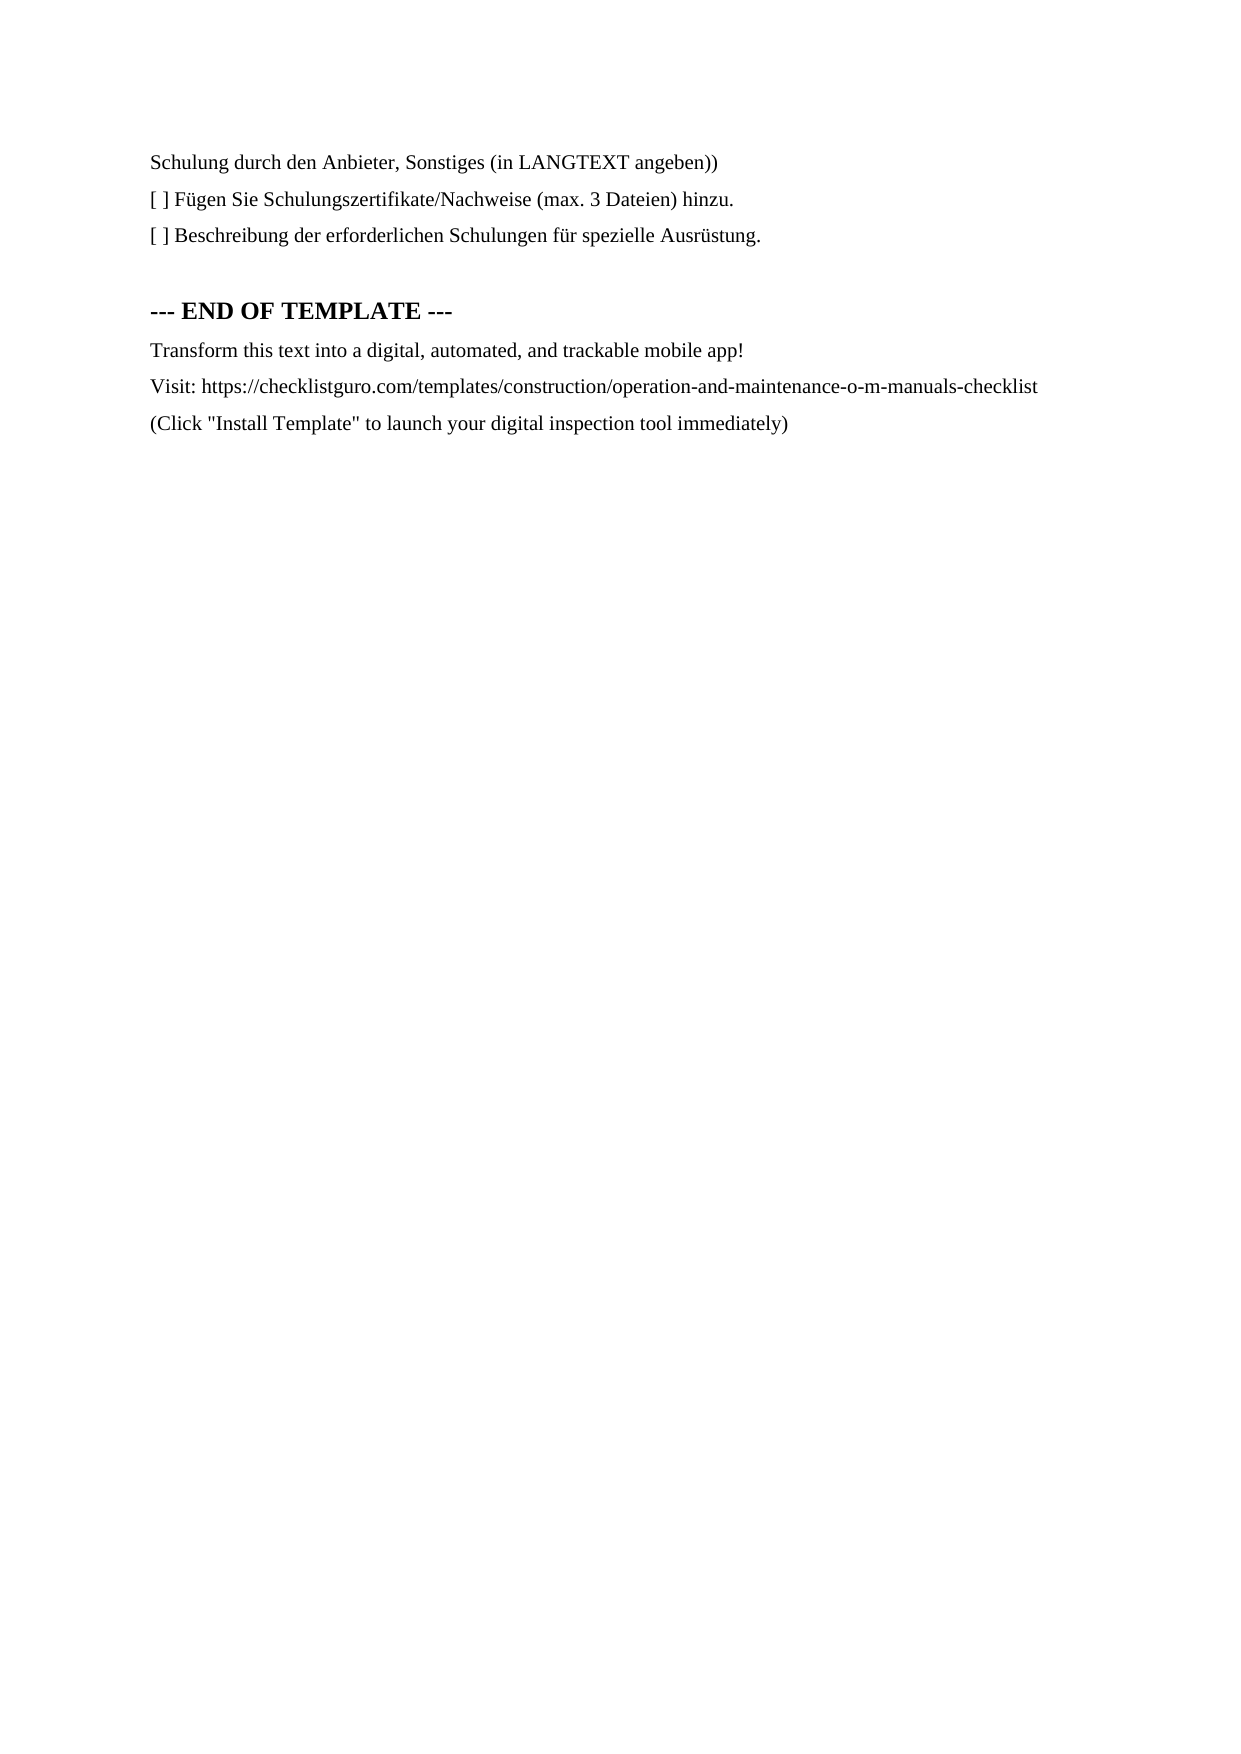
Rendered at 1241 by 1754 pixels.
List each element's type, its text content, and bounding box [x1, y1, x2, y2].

text (Click "Install Template" to launch your digital inspection tool immediately) [150, 411, 1090, 435]
text Schulung durch den Anbieter, Sonstiges (in LANGTEXT angeben)) [150, 150, 1090, 174]
text Visit: https://checklistguro.com/templates/construction/operation-and-maintenance-o-m-manuals-checklist [150, 374, 1090, 398]
text Transform this text into a digital, automated, and trackable mobile app! [150, 337, 1090, 362]
text [ ] Beschreibung der erforderlichen Schulungen für spezielle Ausrüstung. [150, 223, 1090, 247]
text [ ] Fügen Sie Schulungszertifikate/Nachweise (max. 3 Dateien) hinzu. [150, 187, 1090, 211]
text --- END OF TEMPLATE --- [150, 296, 1090, 325]
